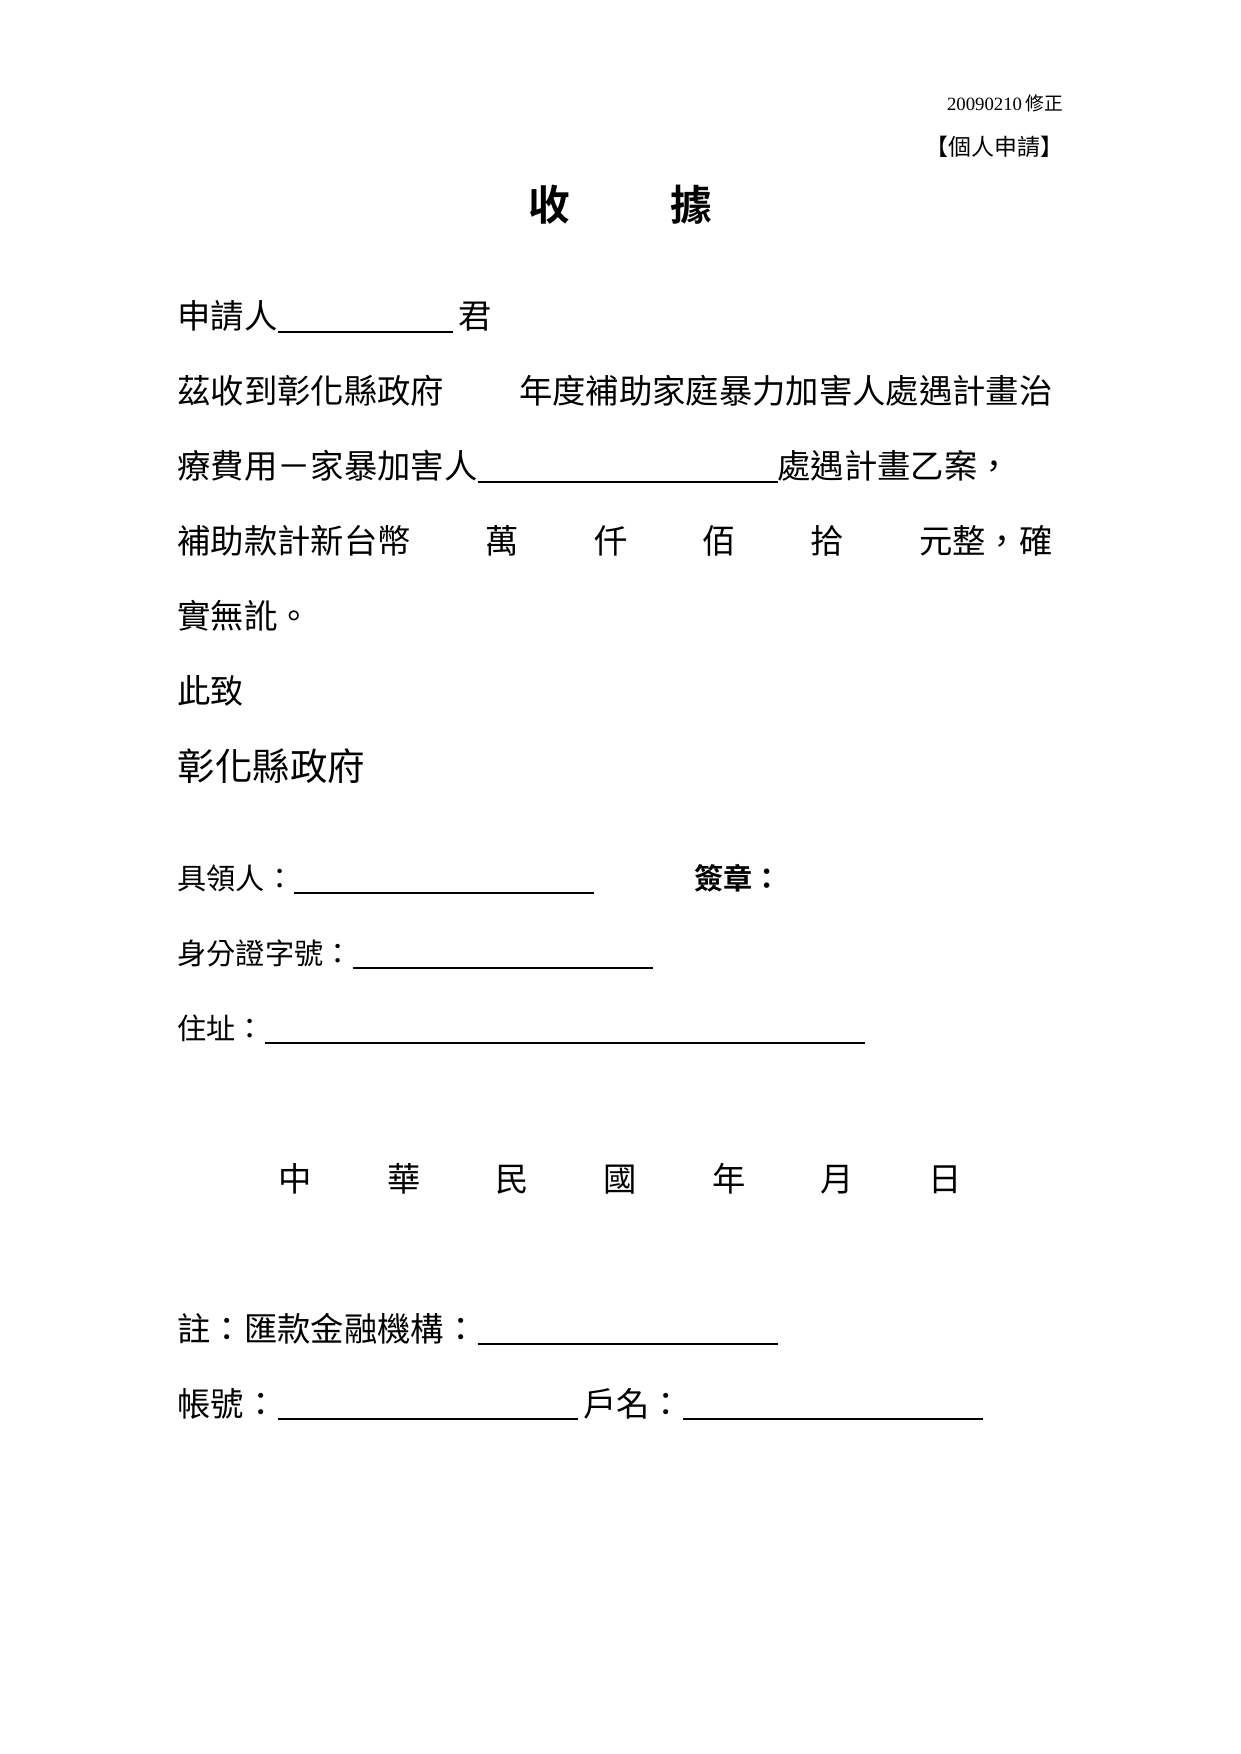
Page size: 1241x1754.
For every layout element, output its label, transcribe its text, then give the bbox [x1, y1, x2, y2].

text 申請人 君 茲收到彰化縣政府 年度補助家庭暴力加害人處遇計畫治療費用－家暴加害人 處遇計畫乙案， 補助款計新台幣 萬 仟 佰 拾 元整，確實無訛。 此致 [177, 277, 1063, 727]
text 【個人申請】 [177, 127, 1063, 164]
text 註：匯款金融機構： [177, 1289, 1063, 1364]
text 中 華 民 國 年 月 日 [177, 1102, 1063, 1214]
text 彰化縣政府 [177, 727, 1063, 802]
text 住址： [177, 989, 1063, 1102]
text 收 據 [177, 164, 1063, 277]
text 帳號： 戶名： [177, 1364, 1063, 1439]
text 具領人： 簽章： 身分證字號： [177, 839, 1063, 989]
